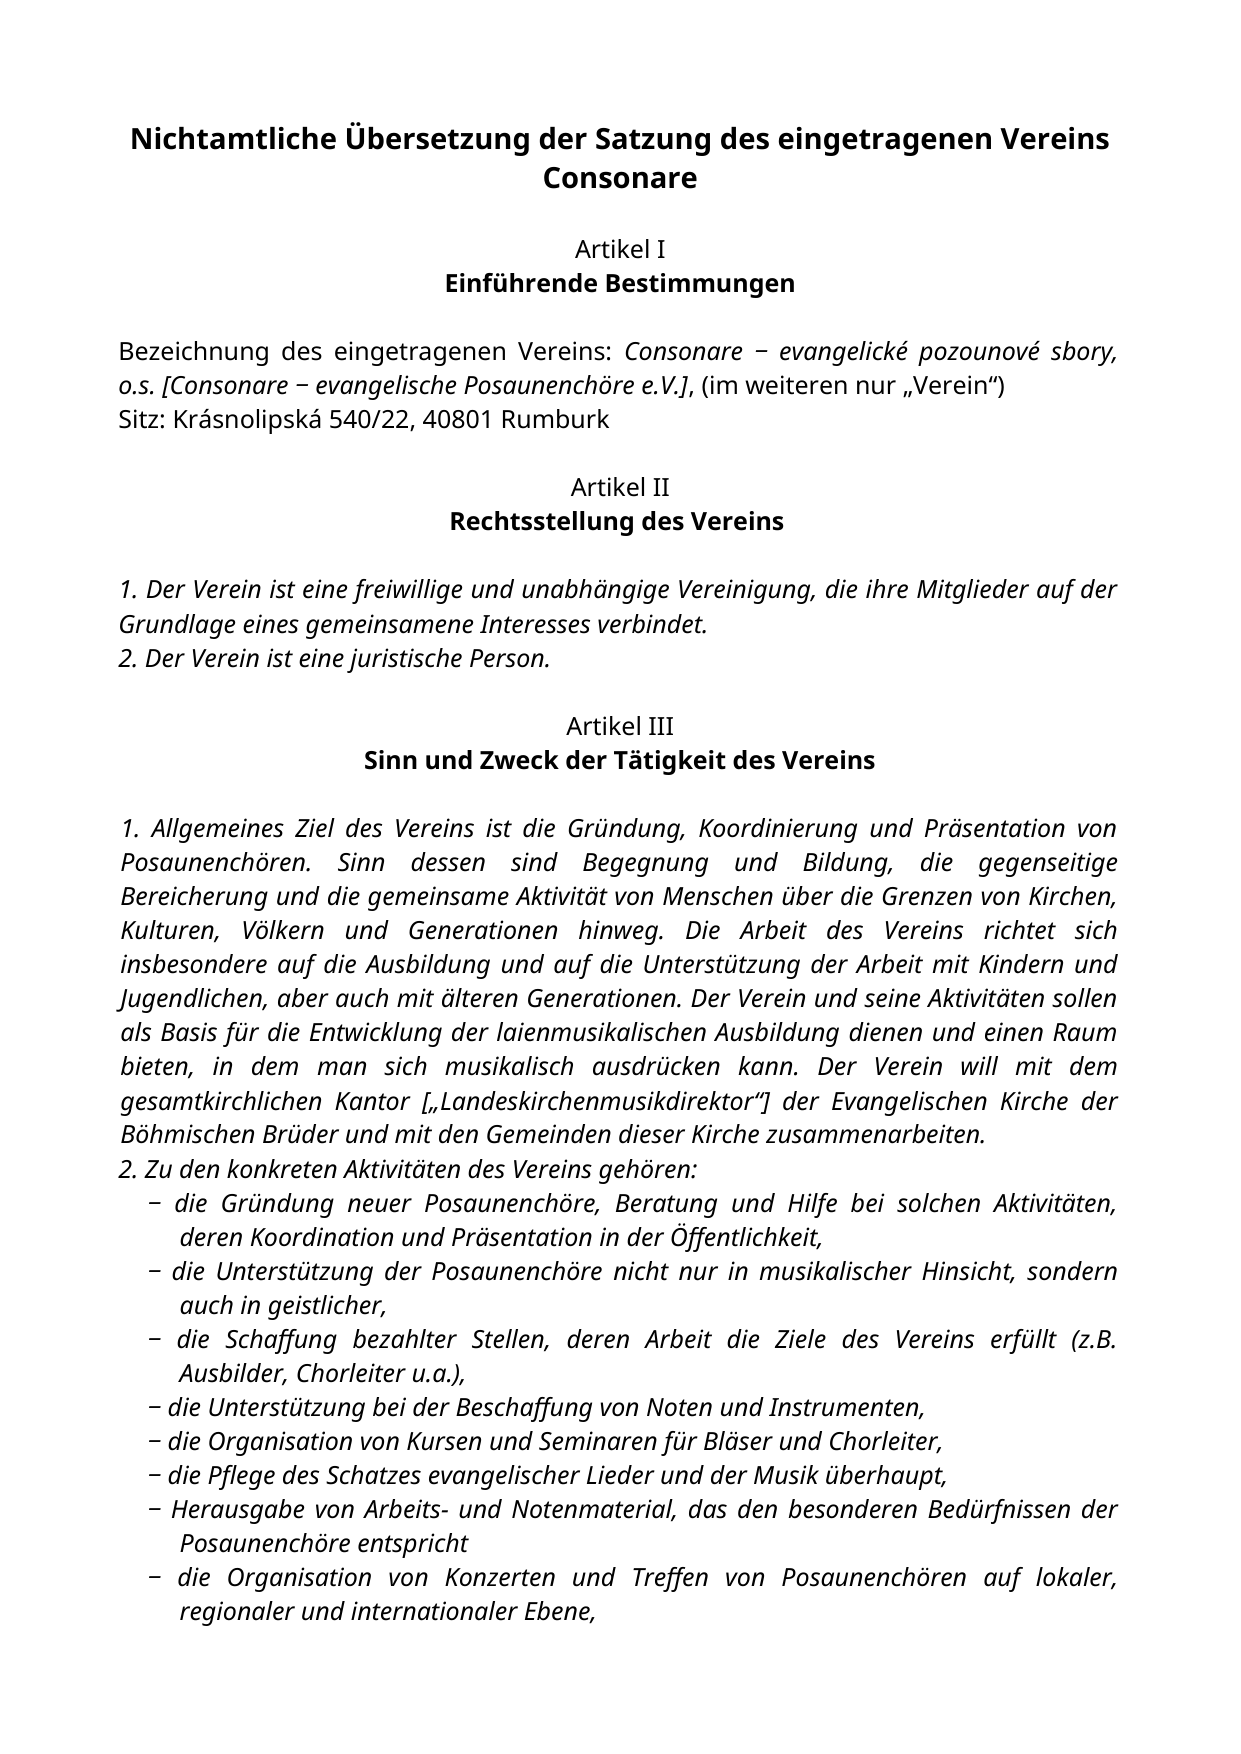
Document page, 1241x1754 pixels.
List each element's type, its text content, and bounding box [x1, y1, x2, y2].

text Artikel III [118, 708, 1122, 742]
subtitle Einführende Bestimmungen [118, 266, 1122, 300]
text ‒ die Organisation von Konzerten und Treffen von Posaunenchören auf lokaler, regionaler und internationaler Ebene, [147, 1560, 1122, 1628]
text 2. Der Verein ist eine juristische Person. [118, 640, 1122, 674]
text ‒ Herausgabe von Arbeits- und Notenmaterial, das den besonderen Bedürfnissen der Posaunenchöre entspricht [147, 1492, 1122, 1560]
text ‒ die Gründung neuer Posaunenchöre, Beratung und Hilfe bei solchen Aktivitäten, deren Koordination und Präsentation in der Öffentlichkeit, [147, 1185, 1122, 1253]
text Bezeichnung des eingetragenen Vereins: Consonare ‒ evangelické pozounové sbory, o.s. [Consonare ‒ evangelische Posaunenchöre e.V.], (im weiteren nur „Verein“) [118, 334, 1122, 402]
text Sitz: Krásnolipská 540/22, 40801 Rumburk [118, 402, 1122, 436]
text 1. Der Verein ist eine freiwillige und unabhängige Vereinigung, die ihre Mitglieder auf der Grundlage eines gemeinsamene Interesses verbindet. [118, 572, 1122, 640]
text ‒ die Unterstützung bei der Beschaffung von Noten und Instrumenten, [147, 1390, 1122, 1424]
text ‒ die Unterstützung der Posaunenchöre nicht nur in musikalischer Hinsicht, sondern auch in geistlicher, [147, 1253, 1122, 1322]
subtitle Nichtamtliche Übersetzung der Satzung des eingetragenen Vereins Consonare [118, 118, 1122, 197]
text Artikel II [118, 470, 1122, 504]
text ‒ die Organisation von Kursen und Seminaren für Bläser und Chorleiter, [147, 1424, 1122, 1458]
text ‒ die Schaffung bezahlter Stellen, deren Arbeit die Ziele des Vereins erfüllt (z.B. Ausbilder, Chorleiter u.a.), [147, 1322, 1122, 1390]
text ‒ die Pflege des Schatzes evangelischer Lieder und der Musik überhaupt, [147, 1458, 1122, 1492]
text Artikel I [118, 232, 1122, 266]
subtitle Sinn und Zweck der Tätigkeit des Vereins [118, 742, 1122, 777]
subtitle Rechtsstellung des Vereins [118, 504, 1122, 538]
text 1. Allgemeines Ziel des Vereins ist die Gründung, Koordinierung und Präsentation von Posaunenchören. Sinn dessen sind Begegnung und Bildung, die gegenseitige Bereicherung und die gemeinsame Aktivität von Menschen über die Grenzen von Kirchen, Kulturen, Völkern und Generationen hinweg. Die Arbeit des Vereins richtet sich insbesondere auf die Ausbildung und auf die Unterstützung der Arbeit mit Kindern und Jugendlichen, aber auch mit älteren Generationen. Der Verein und seine Aktivitäten sollen als Basis für die Entwicklung der laienmusikalischen Ausbildung dienen und einen Raum bieten, in dem man sich musikalisch ausdrücken kann. Der Verein will mit dem gesamtkirchlichen Kantor [„Landeskirchenmusikdirektor“] der Evangelischen Kirche der Böhmischen Brüder und mit den Gemeinden dieser Kirche zusammenarbeiten. [120, 811, 1122, 1151]
text 2. Zu den konkreten Aktivitäten des Vereins gehören: [118, 1151, 1122, 1185]
